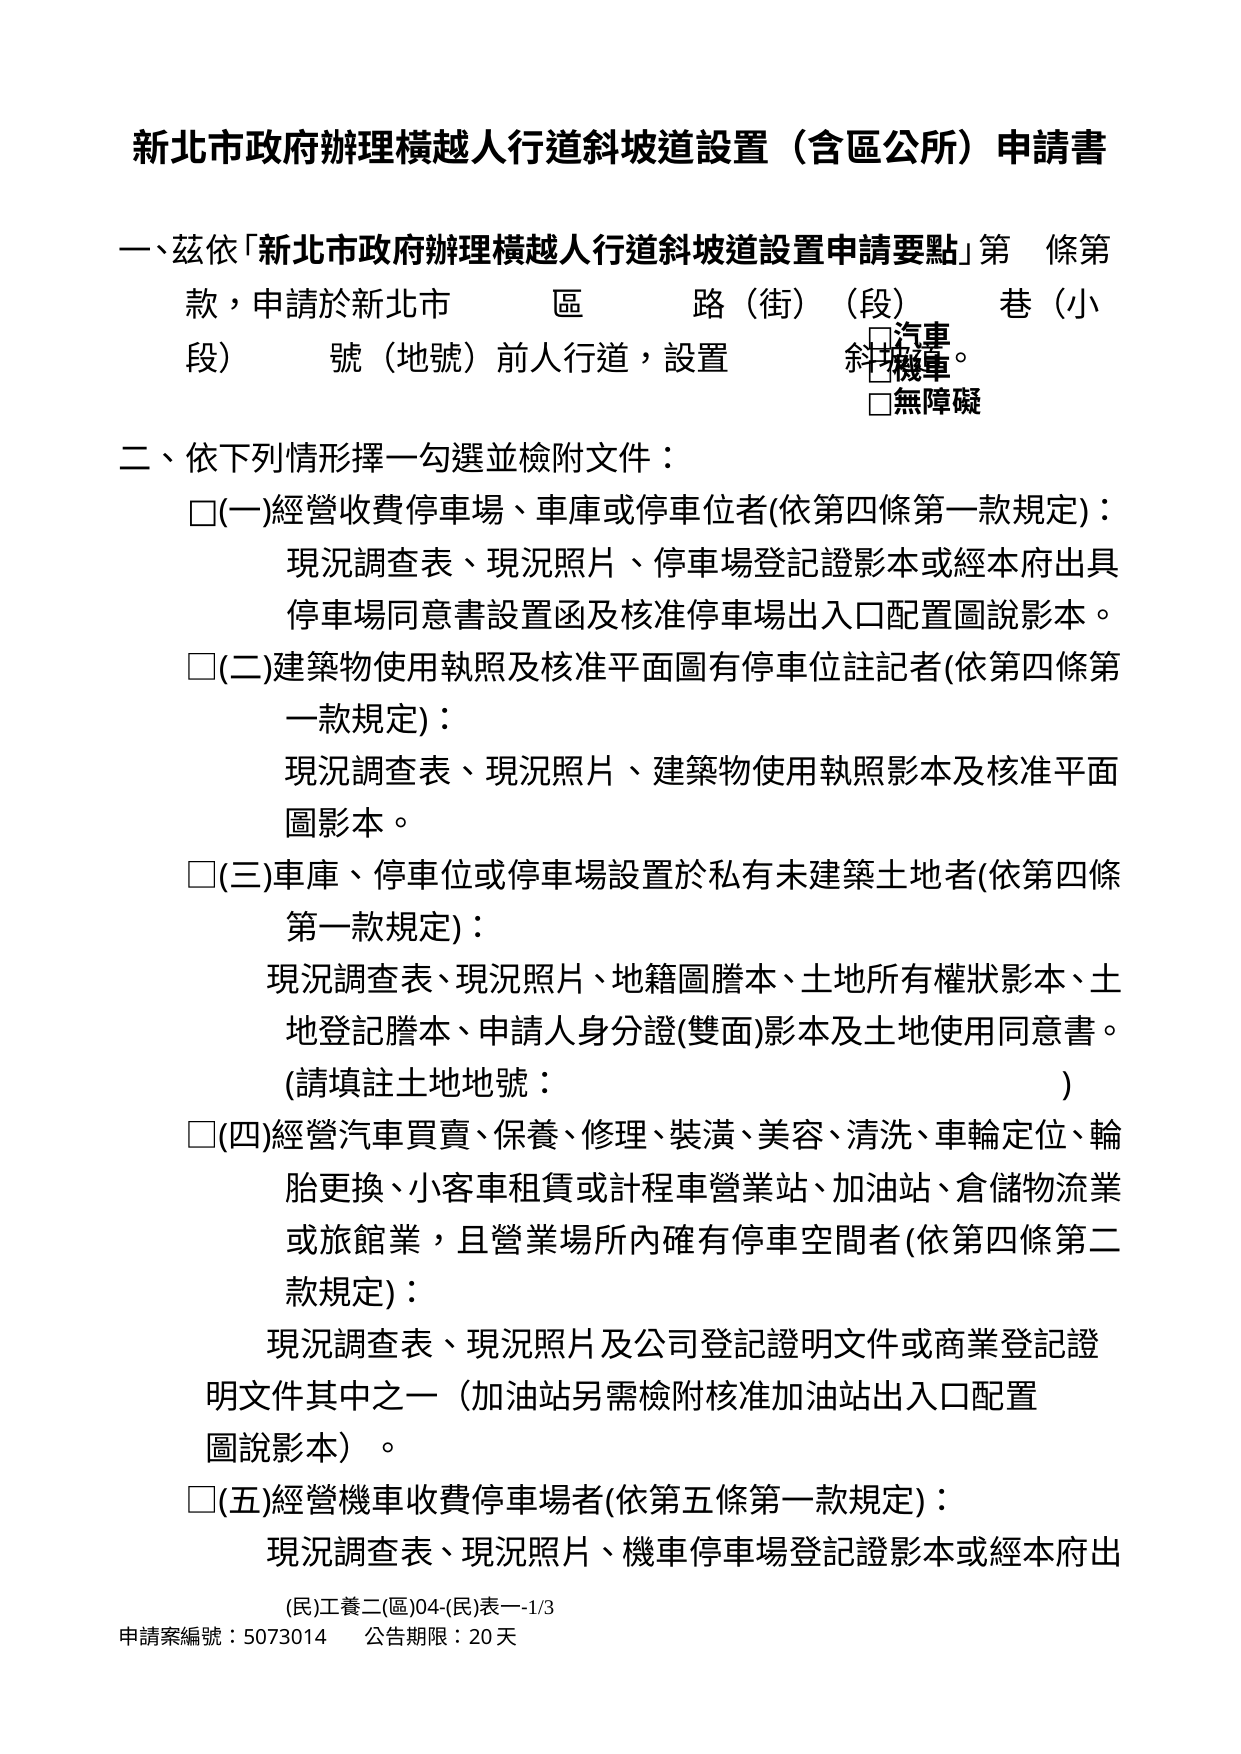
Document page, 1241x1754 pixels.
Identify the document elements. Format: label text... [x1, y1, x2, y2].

text 現況調查表、現況照片、停車場登記證影本或經本府出具停車場同意書設置函及核准停車場出入口配置圖說影本。 [287, 533, 1122, 637]
text 二、依下列情形擇一勾選並檢附文件： [118, 429, 1122, 481]
text 明文件其中之一（加油站另需檢附核准加油站出入口配置 [118, 1367, 1122, 1419]
text □(三)車庫、停車位或停車場設置於私有未建築土地者(依第四條第一款規定)： [118, 846, 1122, 950]
text □(四)經營汽車買賣、保養、修理、裝潢、美容、清洗、車輪定位、輪胎更換、小客車租賃或計程車營業站、加油站、倉儲物流業或旅館業，且營業場所內確有停車空間者(依第四條第二款規定)： [118, 1106, 1122, 1314]
text □(五)經營機車收費停車場者(依第五條第一款規定)： [118, 1471, 1122, 1523]
text □機車 [866, 353, 982, 386]
text 一、茲依「新北市政府辦理橫越人行道斜坡道設置申請要點」第 條第 款，申請於新北市 區 路（街）（段） 巷（小段） 號（地號）前人行道，設置 斜坡道。 [118, 219, 1112, 381]
text 現況調查表、現況照片及公司登記證明文件或商業登記證 [118, 1314, 1122, 1367]
text □(一)經營收費停車場、車庫或停車位者(依第四條第一款規定)： [187, 481, 1122, 533]
text □(二)建築物使用執照及核准平面圖有停車位註記者(依第四條第一款規定)： [118, 637, 1122, 742]
text 新北市政府辦理橫越人行道斜坡道設置（含區公所）申請書 [118, 123, 1122, 171]
text 現況調查表、現況照片、機車停車場登記證影本或經本府出 [118, 1523, 1122, 1575]
text 現況調查表、現況照片、建築物使用執照影本及核准平面圖影本。 [284, 742, 1122, 846]
text □無障礙 [866, 386, 982, 416]
text 現況調查表、現況照片、地籍圖謄本、土地所有權狀影本、土地登記謄本、申請人身分證(雙面)影本及土地使用同意書。(請填註土地地號： ) [118, 950, 1122, 1106]
text □汽車 [866, 319, 982, 353]
text 圖說影本）。 [118, 1419, 1122, 1471]
